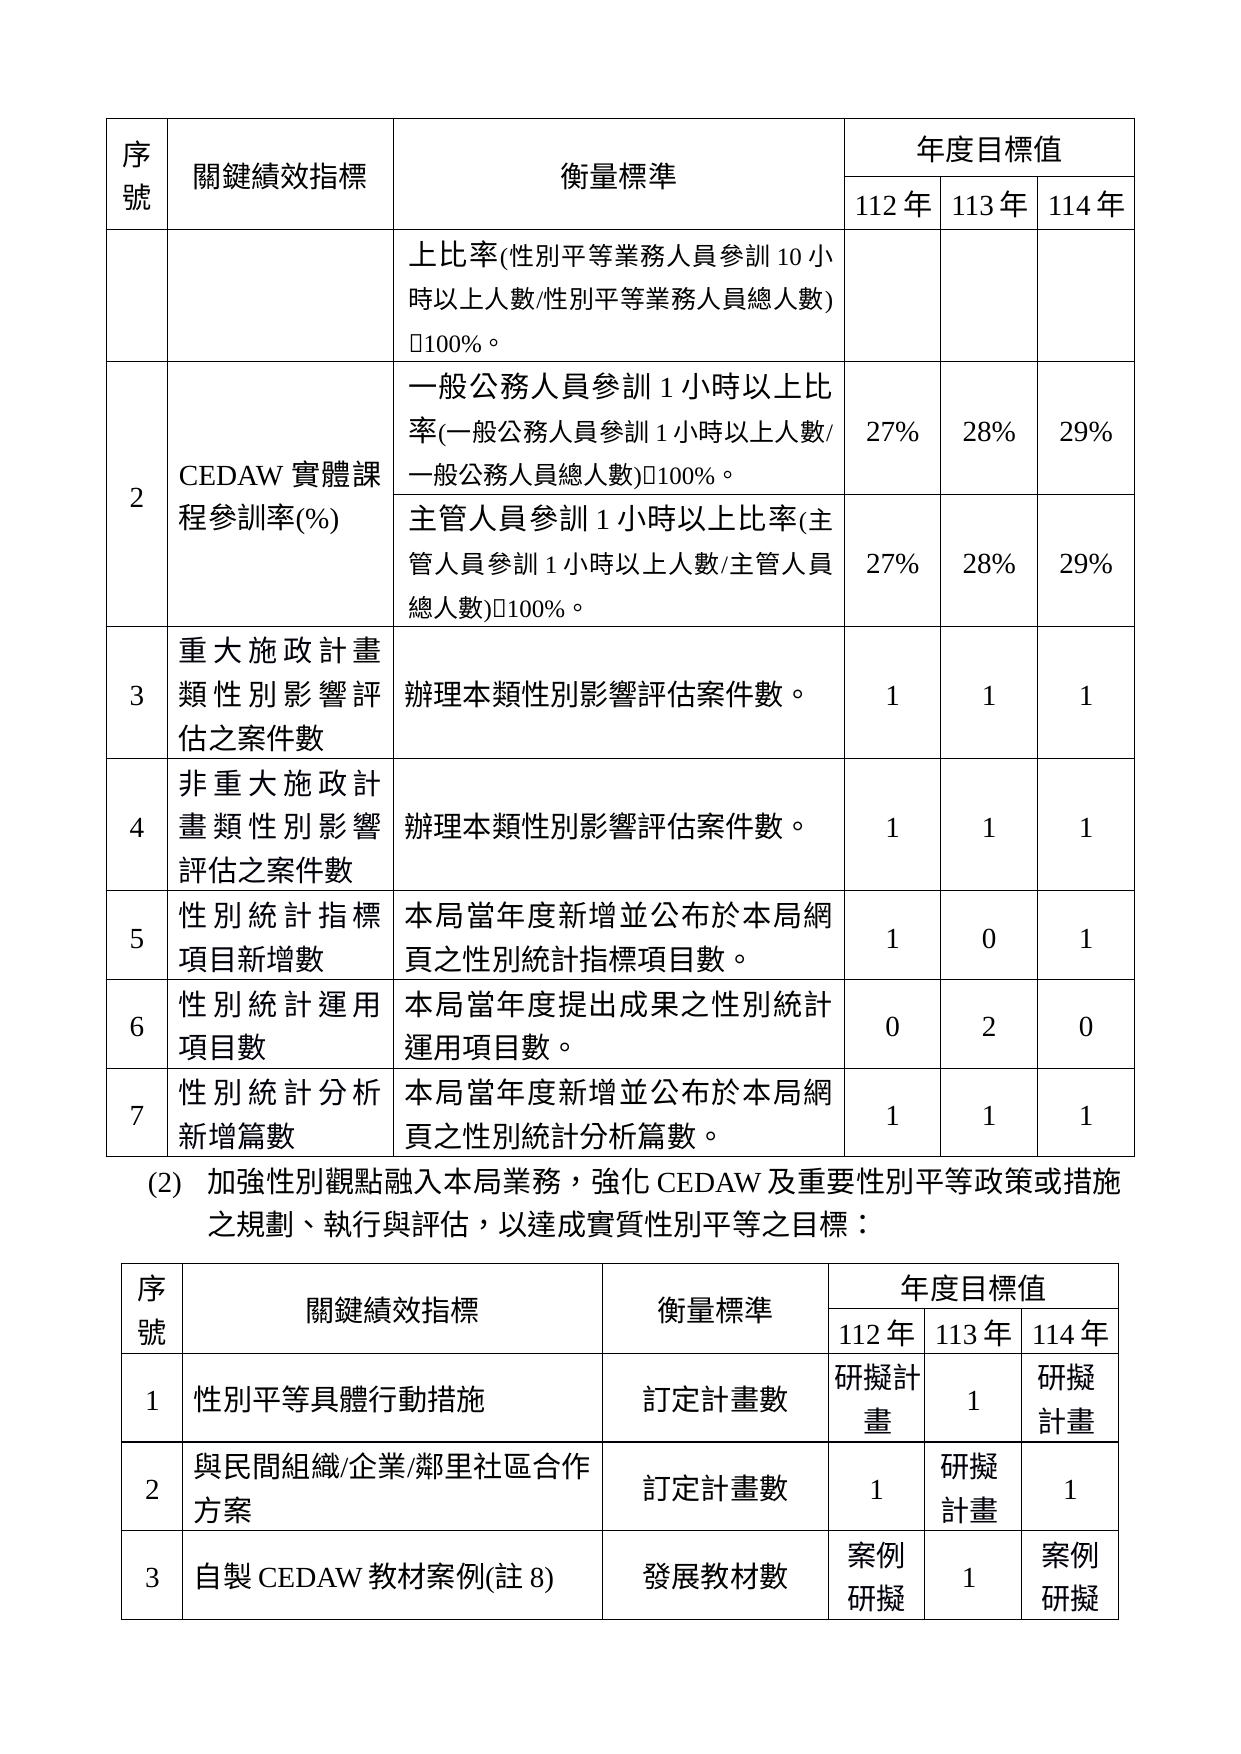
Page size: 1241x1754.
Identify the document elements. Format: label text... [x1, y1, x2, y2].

table_cell [1038, 230, 1134, 361]
table_cell 上比率(性別平等業務人員參訓10小時以上人數/性別平等業務人員總人數)100%。 [394, 230, 844, 361]
table_cell 3 [107, 627, 167, 758]
table_header 衡量標準 [394, 119, 844, 229]
table_cell 7 [107, 1069, 167, 1156]
table_cell 1 [1038, 1069, 1134, 1156]
table_cell 1 [925, 1354, 1021, 1441]
table_cell 性別統計運用項目數 [168, 980, 393, 1067]
table_cell [941, 230, 1037, 361]
table_cell [107, 230, 167, 361]
table_cell 自製CEDAW教材案例(註8) [183, 1531, 602, 1618]
table_cell 112年 [845, 177, 940, 229]
table_cell 與民間組織/企業/鄰里社區合作方案 [183, 1443, 602, 1530]
table_header 序號 [107, 119, 167, 229]
table_cell 案例研擬 [1022, 1531, 1118, 1618]
list 加強性別觀點融入本局業務，強化CEDAW及重要性別平等政策或措施之規劃、執行與評估，以達成實質性別平等之目標： [148, 1157, 1122, 1244]
table_cell 1 [941, 1069, 1037, 1156]
table_cell 性別平等具體行動措施 [183, 1354, 602, 1441]
table_cell 性別統計分析新增篇數 [168, 1069, 393, 1156]
table_cell [168, 230, 393, 361]
table_cell 1 [122, 1354, 182, 1441]
table_cell 3 [122, 1531, 182, 1618]
table_cell 研擬計畫 [925, 1443, 1021, 1530]
table_cell 本局當年度提出成果之性別統計運用項目數。 [394, 980, 844, 1067]
table_cell [845, 230, 940, 361]
table_cell 發展教材數 [603, 1531, 828, 1618]
table_cell 1 [845, 627, 940, 758]
table_cell 本局當年度新增並公布於本局網頁之性別統計指標項目數。 [394, 891, 844, 979]
table_cell 0 [845, 980, 940, 1067]
table_cell 1 [1038, 891, 1134, 979]
table_cell 1 [845, 1069, 940, 1156]
table_cell 案例研擬 [829, 1531, 924, 1618]
table_cell 1 [941, 627, 1037, 758]
table_cell 5 [107, 891, 167, 979]
table_cell 1 [845, 891, 940, 979]
table_cell 0 [941, 891, 1037, 979]
table_cell 114年 [1022, 1309, 1118, 1353]
table_cell 27% [845, 495, 940, 626]
table_cell 研擬計畫 [829, 1354, 924, 1441]
table_cell 主管人員參訓1小時以上比率(主管人員參訓1小時以上人數/主管人員總人數)100%。 [394, 495, 844, 626]
table_header 關鍵績效指標 [183, 1264, 602, 1353]
table_cell 6 [107, 980, 167, 1067]
table_cell 29% [1038, 495, 1134, 626]
table_cell 非重大施政計畫類性別影響評估之案件數 [168, 759, 393, 890]
table_cell 114年 [1038, 177, 1134, 229]
table_cell 辦理本類性別影響評估案件數。 [394, 759, 844, 890]
table_cell 1 [1022, 1443, 1118, 1530]
table_cell 2 [941, 980, 1037, 1067]
table_header 年度目標值 [829, 1264, 1118, 1308]
table_cell 1 [941, 759, 1037, 890]
table_cell 1 [829, 1443, 924, 1530]
table_header 關鍵績效指標 [168, 119, 393, 229]
table_cell 27% [845, 362, 940, 493]
table_header 衡量標準 [603, 1264, 828, 1353]
table_cell 113年 [941, 177, 1037, 229]
table_cell 1 [925, 1531, 1021, 1618]
table_cell 113年 [925, 1309, 1021, 1353]
table_cell 28% [941, 495, 1037, 626]
table_cell 一般公務人員參訓1小時以上比率(一般公務人員參訓1小時以上人數/一般公務人員總人數)100%。 [394, 362, 844, 493]
table_cell 重大施政計畫類性別影響評估之案件數 [168, 627, 393, 758]
table_cell 訂定計畫數 [603, 1443, 828, 1530]
table_cell 本局當年度新增並公布於本局網頁之性別統計分析篇數。 [394, 1069, 844, 1156]
table_cell 29% [1038, 362, 1134, 493]
table_cell 1 [845, 759, 940, 890]
table_cell 性別統計指標項目新增數 [168, 891, 393, 979]
table_cell 0 [1038, 980, 1134, 1067]
table_cell 1 [1038, 759, 1134, 890]
table_header 序號 [122, 1264, 182, 1353]
table_cell 2 [107, 362, 167, 626]
table_cell 28% [941, 362, 1037, 493]
table_cell 辦理本類性別影響評估案件數。 [394, 627, 844, 758]
table_cell 訂定計畫數 [603, 1354, 828, 1441]
table_cell CEDAW實體課程參訓率(%) [168, 362, 393, 626]
table_header 年度目標值 [845, 119, 1134, 176]
table_cell 112年 [829, 1309, 924, 1353]
table_cell 1 [1038, 627, 1134, 758]
table_cell 4 [107, 759, 167, 890]
table_cell 2 [122, 1443, 182, 1530]
table_cell 研擬計畫 [1022, 1354, 1118, 1441]
